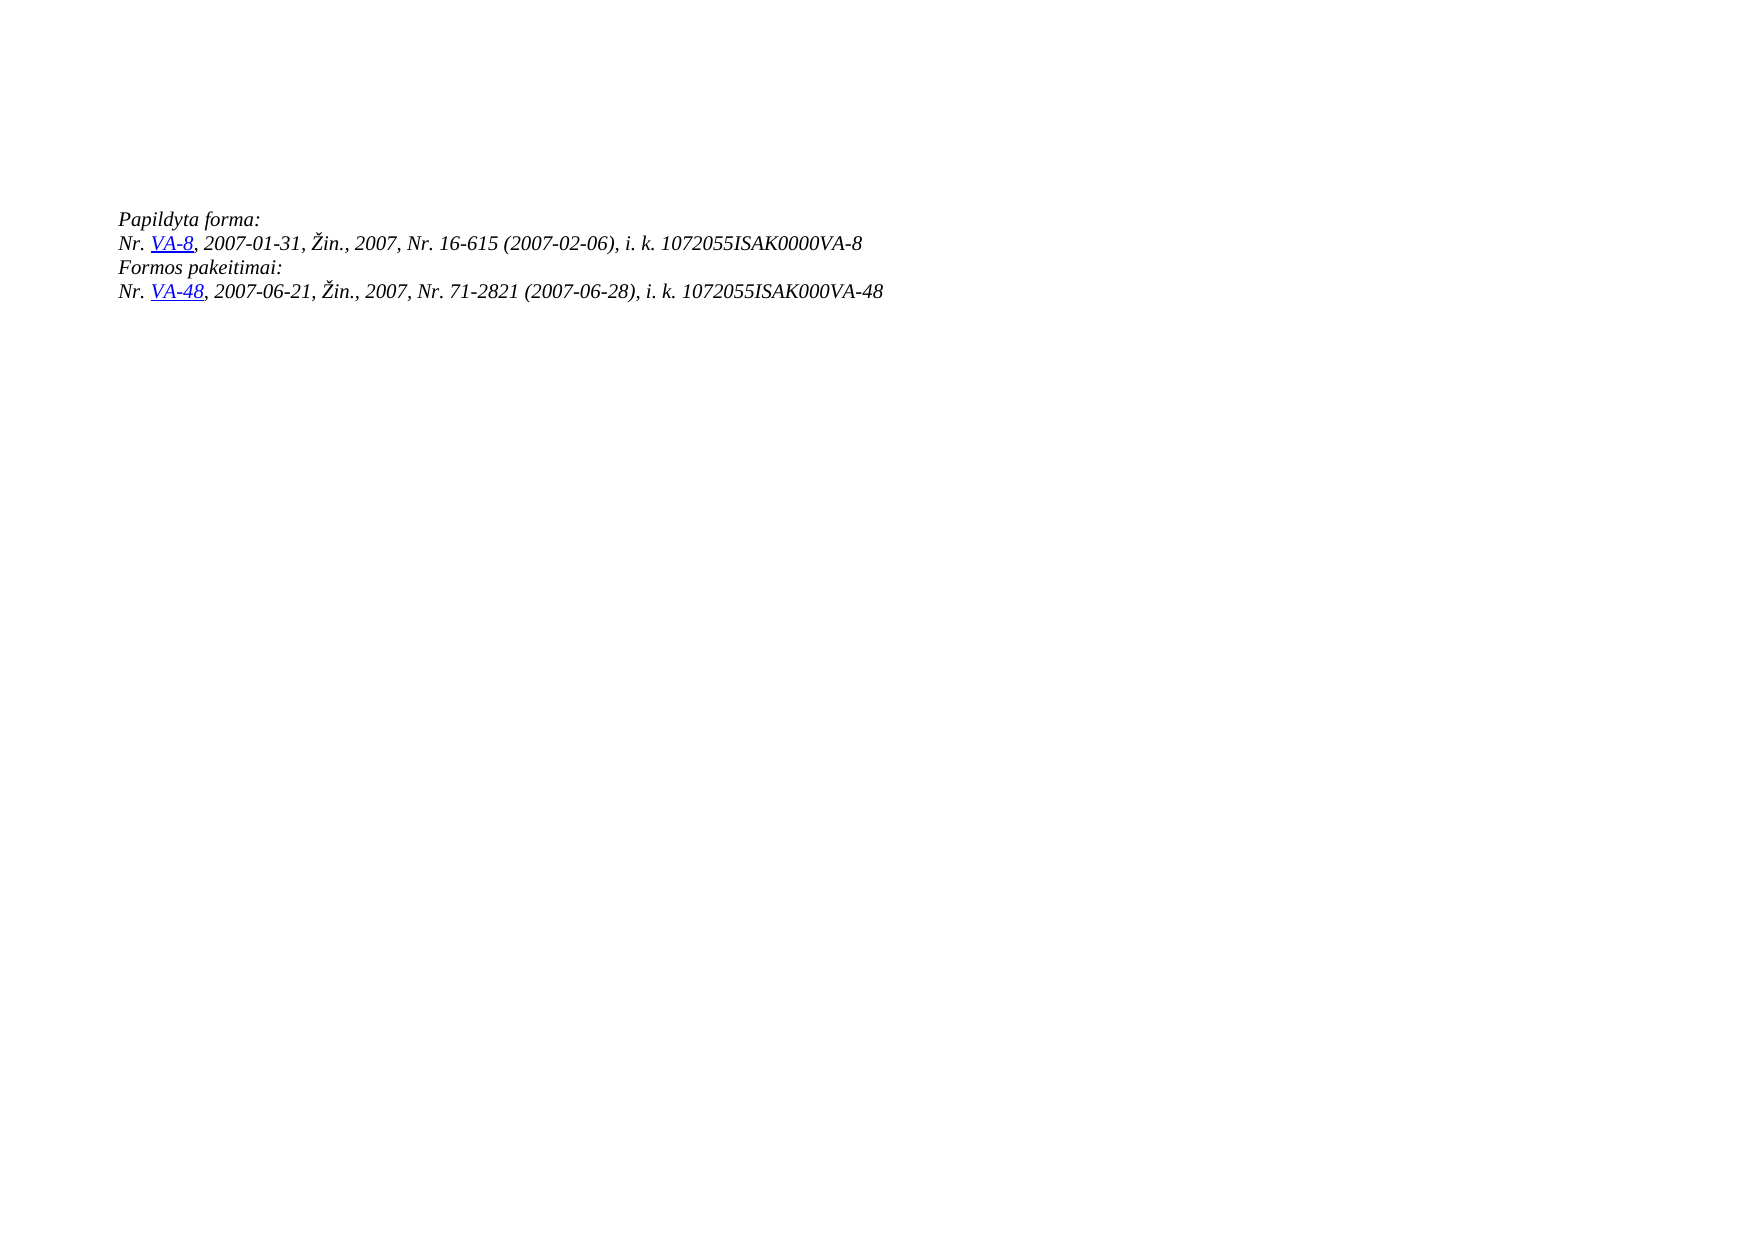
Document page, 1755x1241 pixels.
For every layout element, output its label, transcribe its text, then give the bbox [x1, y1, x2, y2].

text Nr. VA-48, 2007-06-21, Žin., 2007, Nr. 71-2821 (2007-06-28), i. k. 1072055ISAK000VA-48 [118, 279, 1636, 303]
text Nr. VA-8, 2007-01-31, Žin., 2007, Nr. 16-615 (2007-02-06), i. k. 1072055ISAK0000VA-8 [118, 231, 1636, 255]
text Papildyta forma: [118, 207, 1636, 231]
text Formos pakeitimai: [118, 255, 1636, 279]
